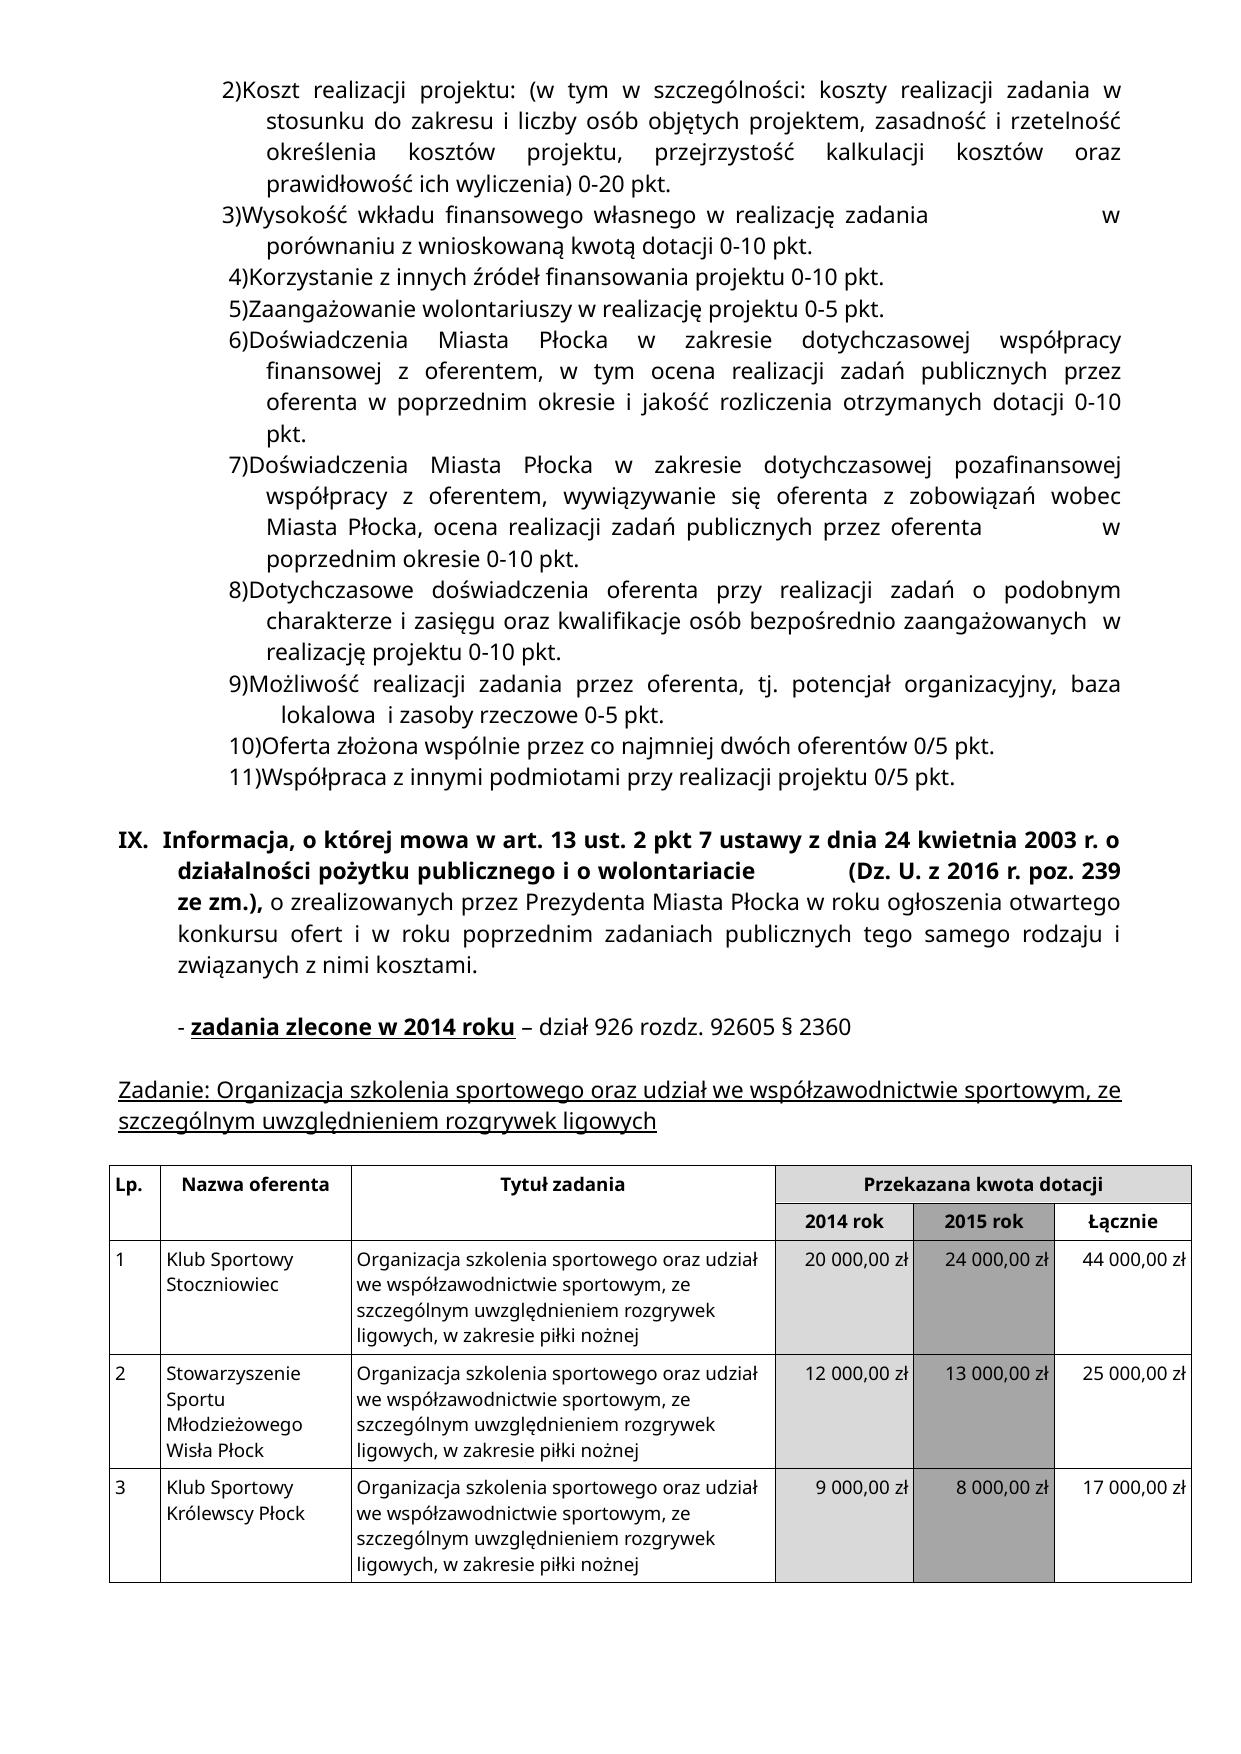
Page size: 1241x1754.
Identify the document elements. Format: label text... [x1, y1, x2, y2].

list Możliwość realizacji zadania przez oferenta, tj. potencjał organizacyjny, baza lokalowa i zasoby rzeczowe 0-5 pkt. [228, 667, 1122, 730]
table_cell 1 [110, 1241, 160, 1354]
table_cell 2014 rok [776, 1204, 913, 1240]
table_cell Klub Sportowy Stoczniowiec [161, 1241, 351, 1354]
table_cell 25 000,00 zł [1055, 1355, 1191, 1468]
list Współpraca z innymi podmiotami przy realizacji projektu 0/5 pkt. [228, 761, 1122, 792]
table_cell Klub Sportowy Królewscy Płock [161, 1469, 351, 1582]
text - zadania zlecone w 2014 roku – dział 926 rozdz. 92605 § 2360 [177, 1011, 1122, 1042]
table_cell 3 [110, 1469, 160, 1582]
table_header Przekazana kwota dotacji [776, 1166, 1191, 1202]
text szczególnym uwzględnieniem rozgrywek ligowych [118, 1102, 1122, 1136]
text IX. Informacja, o której mowa w art. 13 ust. 2 pkt 7 ustawy z dnia 24 kwietnia 2003 r. o działalności pożytku publicznego i o wolontariacie (Dz. U. z 2016 r. poz. 239 ze zm.), o zrealizowanych przez Prezydenta Miasta Płocka w roku ogłoszenia otwartego konkursu ofert i w roku poprzednim zadaniach publicznych tego samego rodzaju i związanych z nimi kosztami. [118, 824, 1122, 980]
list Doświadczenia Miasta Płocka w zakresie dotychczasowej pozafinansowej współpracy z oferentem, wywiązywanie się oferenta z zobowiązań wobec Miasta Płocka, ocena realizacji zadań publicznych przez oferenta w poprzednim okresie 0-10 pkt. [228, 449, 1122, 574]
table_cell 24 000,00 zł [914, 1241, 1054, 1354]
table_cell Łącznie [1055, 1204, 1191, 1240]
table_cell 20 000,00 zł [776, 1241, 913, 1354]
table_cell 13 000,00 zł [914, 1355, 1054, 1468]
list Korzystanie z innych źródeł finansowania projektu 0-10 pkt. [228, 261, 1122, 292]
table_cell 17 000,00 zł [1055, 1469, 1191, 1582]
list Doświadczenia Miasta Płocka w zakresie dotychczasowej współpracy finansowej z oferentem, w tym ocena realizacji zadań publicznych przez oferenta w poprzednim okresie i jakość rozliczenia otrzymanych dotacji 0-10 pkt. [228, 324, 1122, 449]
list Dotychczasowe doświadczenia oferenta przy realizacji zadań o podobnym charakterze i zasięgu oraz kwalifikacje osób bezpośrednio zaangażowanych w realizację projektu 0-10 pkt. [228, 574, 1122, 667]
table_cell 2015 rok [914, 1204, 1054, 1240]
table_header Lp. [110, 1166, 160, 1240]
list Wysokość wkładu finansowego własnego w realizację zadania w porównaniu z wnioskowaną kwotą dotacji 0-10 pkt. [222, 199, 1122, 261]
table_cell 44 000,00 zł [1055, 1241, 1191, 1354]
table_cell Stowarzyszenie Sportu Młodzieżowego Wisła Płock [161, 1355, 351, 1468]
table_header Tytuł zadania [352, 1166, 775, 1240]
table_cell Organizacja szkolenia sportowego oraz udział we współzawodnictwie sportowym, ze szczególnym uwzględnieniem rozgrywek ligowych, w zakresie piłki nożnej [352, 1355, 775, 1468]
table_cell Organizacja szkolenia sportowego oraz udział we współzawodnictwie sportowym, ze szczególnym uwzględnieniem rozgrywek ligowych, w zakresie piłki nożnej [352, 1241, 775, 1354]
table_cell 12 000,00 zł [776, 1355, 913, 1468]
list Zaangażowanie wolontariuszy w realizację projektu 0-5 pkt. [228, 292, 1122, 324]
text Zadanie: Organizacja szkolenia sportowego oraz udział we współzawodnictwie sportowym, ze [118, 1074, 1122, 1100]
table_cell 2 [110, 1355, 160, 1468]
table_cell 9 000,00 zł [776, 1469, 913, 1582]
table_cell 8 000,00 zł [914, 1469, 1054, 1582]
table_header Nazwa oferenta [161, 1166, 351, 1240]
list Oferta złożona wspólnie przez co najmniej dwóch oferentów 0/5 pkt. [228, 730, 1122, 761]
table_cell Organizacja szkolenia sportowego oraz udział we współzawodnictwie sportowym, ze szczególnym uwzględnieniem rozgrywek ligowych, w zakresie piłki nożnej [352, 1469, 775, 1582]
list Koszt realizacji projektu: (w tym w szczególności: koszty realizacji zadania w stosunku do zakresu i liczby osób objętych projektem, zasadność i rzetelność określenia kosztów projektu, przejrzystość kalkulacji kosztów oraz prawidłowość ich wyliczenia) 0-20 pkt. [222, 74, 1122, 199]
